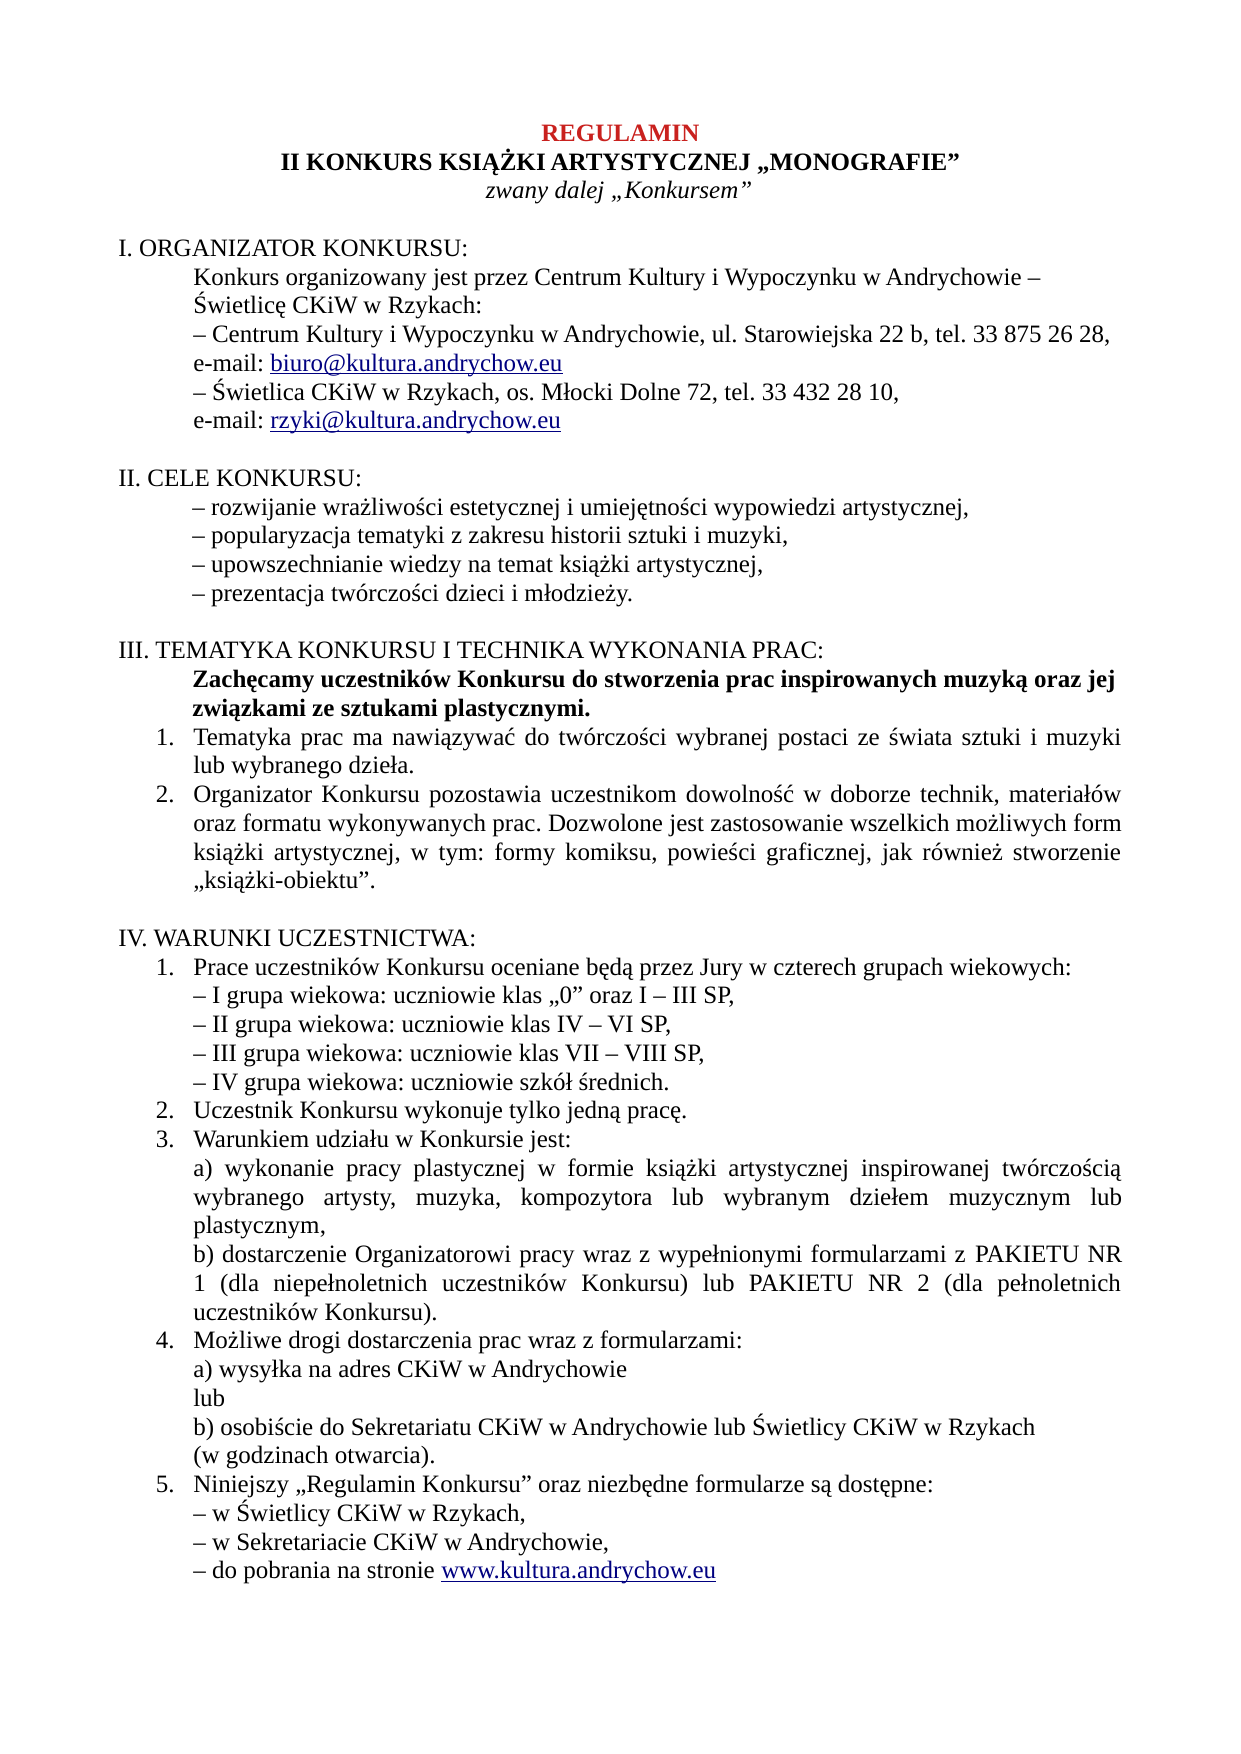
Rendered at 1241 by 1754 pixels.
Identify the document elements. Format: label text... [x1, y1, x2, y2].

text – popularyzacja tematyki z zakresu historii sztuki i muzyki, [192, 521, 1122, 549]
list Możliwe drogi dostarczenia prac wraz z formularzami: a) wysyłka na adres CKiW w Andrychowie lub b) osobiście do Sekretariatu CKiW w Andrychowie lub Świetlicy CKiW w Rzykach (w godzinach otwarcia). [156, 1326, 1122, 1469]
list a) wykonanie pracy plastycznej w formie książki artystycznej inspirowanej twórczością wybranego artysty, muzyka, kompozytora lub wybranym dziełem muzycznym lub plastycznym, b) dostarczenie Organizatorowi pracy wraz z wypełnionymi formularzami z PAKIETU NR 1 (dla niepełnoletnich uczestników Konkursu) lub PAKIETU NR 2 (dla pełnoletnich uczestników Konkursu). [156, 1153, 1122, 1326]
text – upowszechnianie wiedzy na temat książki artystycznej, [192, 549, 1122, 578]
text – IV grupa wiekowa: uczniowie szkół średnich. [193, 1067, 1122, 1096]
text II. CELE KONKURSU: [118, 463, 1122, 492]
list Niniejszy „Regulamin Konkursu” oraz niezbędne formularze są dostępne: – w Świetlicy CKiW w Rzykach, – w Sekretariacie CKiW w Andrychowie, – do pobrania na stronie www.kultura.andrychow.eu [156, 1469, 1122, 1584]
text – prezentacja twórczości dzieci i młodzieży. [192, 578, 1122, 607]
list Prace uczestników Konkursu oceniane będą przez Jury w czterech grupach wiekowych: – I grupa wiekowa: uczniowie klas „0” oraz I – III SP, – II grupa wiekowa: uczniowie klas IV – VI SP, – III grupa wiekowa: uczniowie klas VII – VIII SP, [156, 952, 1122, 1067]
list Tematyka prac ma nawiązywać do twórczości wybranej postaci ze świata sztuki i muzyki lub wybranego dzieła. [156, 722, 1122, 779]
list Konkurs organizowany jest przez Centrum Kultury i Wypoczynku w Andrychowie – Świetlicę CKiW w Rzykach: – Centrum Kultury i Wypoczynku w Andrychowie, ul. Starowiejska 22 b, tel. 33 875 26 28, e-mail: biuro@kultura.andrychow.eu – Świetlica CKiW w Rzykach, os. Młocki Dolne 72, tel. 33 432 28 10, e-mail: rzyki@kultura.andrychow.eu [156, 262, 1122, 434]
text – rozwijanie wrażliwości estetycznej i umiejętności wypowiedzi artystycznej, [192, 492, 1122, 521]
list Warunkiem udziału w Konkursie jest: [156, 1124, 1122, 1153]
text IV. WARUNKI UCZESTNICTWA: [118, 923, 1122, 952]
text I. ORGANIZATOR KONKURSU: [118, 233, 1122, 262]
list Uczestnik Konkursu wykonuje tylko jedną pracę. [156, 1096, 1122, 1124]
text REGULAMIN [118, 118, 1122, 147]
text II KONKURS KSIĄŻKI ARTYSTYCZNEJ „MONOGRAFIE” [118, 147, 1122, 176]
text III. TEMATYKA KONKURSU I TECHNIKA WYKONANIA PRAC: Zachęcamy uczestników Konkursu do stworzenia prac inspirowanych muzyką oraz jej związkami ze sztukami plastycznymi. [118, 636, 1122, 722]
list Organizator Konkursu pozostawia uczestnikom dowolność w doborze technik, materiałów oraz formatu wykonywanych prac. Dozwolone jest zastosowanie wszelkich możliwych form książki artystycznej, w tym: formy komiksu, powieści graficznej, jak również stworzenie „książki-obiektu”. [156, 779, 1122, 894]
text zwany dalej „Konkursem” [118, 176, 1122, 204]
